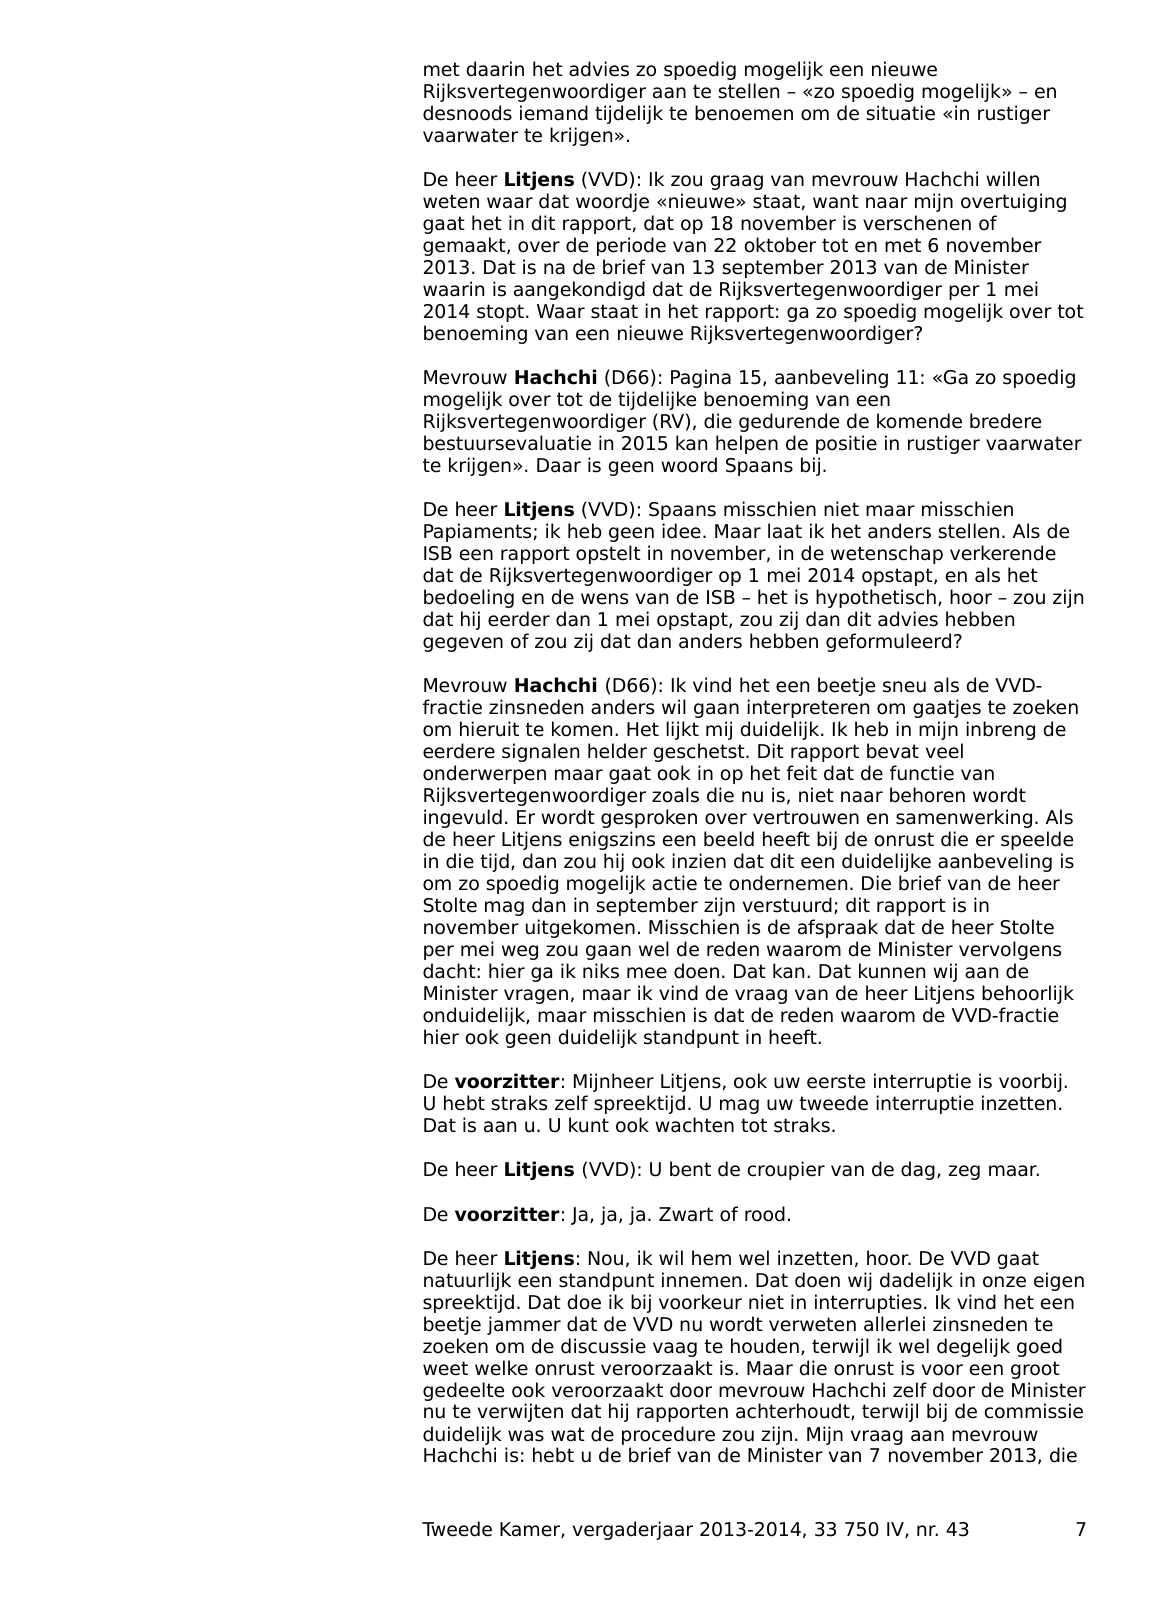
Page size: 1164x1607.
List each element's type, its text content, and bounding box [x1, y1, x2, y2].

text De voorzitter: Mijnheer Litjens, ook uw eerste interruptie is voorbij. U hebt straks zelf spreektijd. U mag uw tweede interruptie inzetten. Dat is aan u. U kunt ook wachten tot straks. [422, 1071, 1087, 1137]
text De heer Litjens: Nou, ik wil hem wel inzetten, hoor. De VVD gaat natuurlijk een standpunt innemen. Dat doen wij dadelijk in onze eigen spreektijd. Dat doe ik bij voorkeur niet in interrupties. Ik vind het een beetje jammer dat de VVD nu wordt verweten allerlei zinsneden te zoeken om de discussie vaag te houden, terwijl ik wel degelijk goed weet welke onrust veroorzaakt is. Maar die onrust is voor een groot gedeelte ook veroorzaakt door mevrouw Hachchi zelf door de Minister nu te verwijten dat hij rapporten achterhoudt, terwijl bij de commissie duidelijk was wat de procedure zou zijn. Mijn vraag aan mevrouw Hachchi is: hebt u de brief van de Minister van 7 november 2013, die [422, 1248, 1087, 1467]
text met daarin het advies zo spoedig mogelijk een nieuwe Rijksvertegenwoordiger aan te stellen – «zo spoedig mogelijk» – en desnoods iemand tijdelijk te benoemen om de situatie «in rustiger vaarwater te krijgen». [422, 59, 1087, 147]
text De heer Litjens (VVD): U bent de croupier van de dag, zeg maar. [422, 1159, 1087, 1181]
text De heer Litjens (VVD): Ik zou graag van mevrouw Hachchi willen weten waar dat woordje «nieuwe» staat, want naar mijn overtuiging gaat het in dit rapport, dat op 18 november is verschenen of gemaakt, over de periode van 22 oktober tot en met 6 november 2013. Dat is na de brief van 13 september 2013 van de Minister waarin is aangekondigd dat de Rijksvertegenwoordiger per 1 mei 2014 stopt. Waar staat in het rapport: ga zo spoedig mogelijk over tot benoeming van een nieuwe Rijksvertegenwoordiger? [422, 169, 1087, 345]
text De heer Litjens (VVD): Spaans misschien niet maar misschien Papiaments; ik heb geen idee. Maar laat ik het anders stellen. Als de ISB een rapport opstelt in november, in de wetenschap verkerende dat de Rijksvertegenwoordiger op 1 mei 2014 opstapt, en als het bedoeling en de wens van de ISB – het is hypothetisch, hoor – zou zijn dat hij eerder dan 1 mei opstapt, zou zij dan dit advies hebben gegeven of zou zij dat dan anders hebben geformuleerd? [422, 499, 1087, 653]
text Mevrouw Hachchi (D66): Ik vind het een beetje sneu als de VVD-fractie zinsneden anders wil gaan interpreteren om gaatjes te zoeken om hieruit te komen. Het lijkt mij duidelijk. Ik heb in mijn inbreng de eerdere signalen helder geschetst. Dit rapport bevat veel onderwerpen maar gaat ook in op het feit dat de functie van Rijksvertegenwoordiger zoals die nu is, niet naar behoren wordt ingevuld. Er wordt gesproken over vertrouwen en samenwerking. Als de heer Litjens enigszins een beeld heeft bij de onrust die er speelde in die tijd, dan zou hij ook inzien dat dit een duidelijke aanbeveling is om zo spoedig mogelijk actie te ondernemen. Die brief van de heer Stolte mag dan in september zijn verstuurd; dit rapport is in november uitgekomen. Misschien is de afspraak dat de heer Stolte per mei weg zou gaan wel de reden waarom de Minister vervolgens dacht: hier ga ik niks mee doen. Dat kan. Dat kunnen wij aan de Minister vragen, maar ik vind de vraag van de heer Litjens behoorlijk onduidelijk, maar misschien is dat de reden waarom de VVD-fractie hier ook geen duidelijk standpunt in heeft. [422, 675, 1087, 1049]
text De voorzitter: Ja, ja, ja. Zwart of rood. [422, 1203, 1087, 1225]
text Mevrouw Hachchi (D66): Pagina 15, aanbeveling 11: «Ga zo spoedig mogelijk over tot de tijdelijke benoeming van een Rijksvertegenwoordiger (RV), die gedurende de komende bredere bestuursevaluatie in 2015 kan helpen de positie in rustiger vaarwater te krijgen». Daar is geen woord Spaans bij. [422, 367, 1087, 477]
